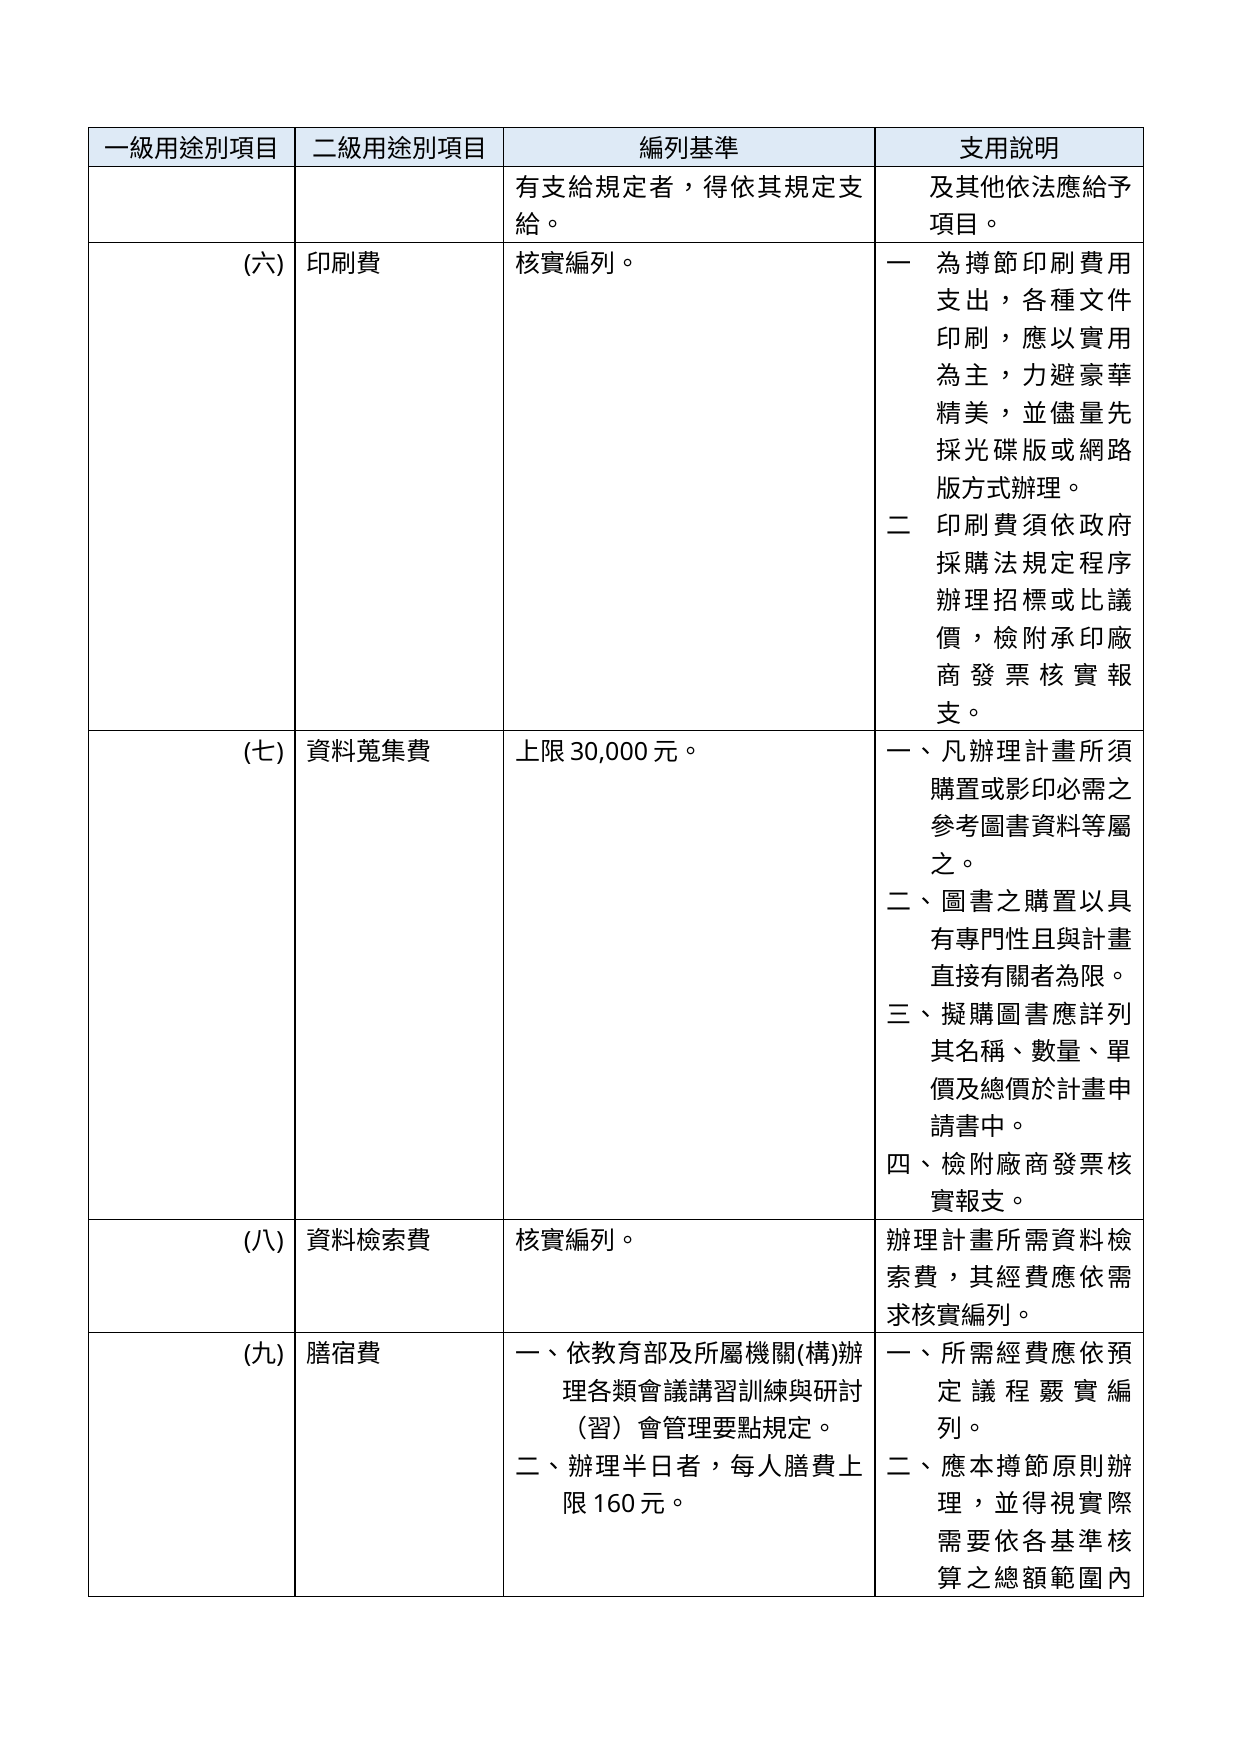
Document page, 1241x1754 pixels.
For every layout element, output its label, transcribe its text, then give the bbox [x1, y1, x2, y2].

table_cell [89, 167, 294, 242]
table_cell (八) [89, 1220, 294, 1332]
table_cell (九) [89, 1333, 294, 1596]
table_cell 一、依教育部及所屬機關(構)辦理各類會議講習訓練與研討（習）會管理要點規定。 二、辦理半日者，每人膳費上限160元。 [504, 1333, 874, 1596]
table_header 二級用途別項目 [296, 128, 503, 166]
table_cell 有支給規定者，得依其規定支給。 [504, 167, 874, 242]
table_cell 一、凡辦理計畫所須購置或影印必需之參考圖書資料等屬之。 二、圖書之購置以具有專門性且與計畫直接有關者為限。 三、擬購圖書應詳列其名稱、數量、單價及總價於計畫申請書中。 四、檢附廠商發票核實報支。 [876, 731, 1143, 1219]
table_cell (七) [89, 731, 294, 1219]
table_cell 上限30,000元。 [504, 731, 874, 1219]
table_cell 辦理計畫所需資料檢索費，其經費應依需求核實編列。 [876, 1220, 1143, 1332]
table_cell 及其他依法應給予項目。 [876, 167, 1143, 242]
table_cell (六) [89, 243, 294, 730]
table_cell [296, 167, 503, 242]
table_cell 資料蒐集費 [296, 731, 503, 1219]
table_header 支用說明 [876, 128, 1143, 166]
table_cell 資料檢索費 [296, 1220, 503, 1332]
table_header 一級用途別項目 [89, 128, 294, 166]
table_cell 膳宿費 [296, 1333, 503, 1596]
table_header 編列基準 [504, 128, 874, 166]
table_cell 為撙節印刷費用支出，各種文件印刷，應以實用為主，力避豪華精美，並儘量先採光碟版或網路版方式辦理。 印刷費須依政府採購法規定程序辦理招標或比議價，檢附承印廠商發票核實報支。 [876, 243, 1143, 730]
table_cell 印刷費 [296, 243, 503, 730]
table_cell 核實編列。 [504, 1220, 874, 1332]
table_cell 核實編列。 [504, 243, 874, 730]
table_cell 一、所需經費應依預定議程覈實編列。 二、應本撙節原則辦理，並得視實際需要依各基準核算之總額範圍內 [876, 1333, 1143, 1596]
